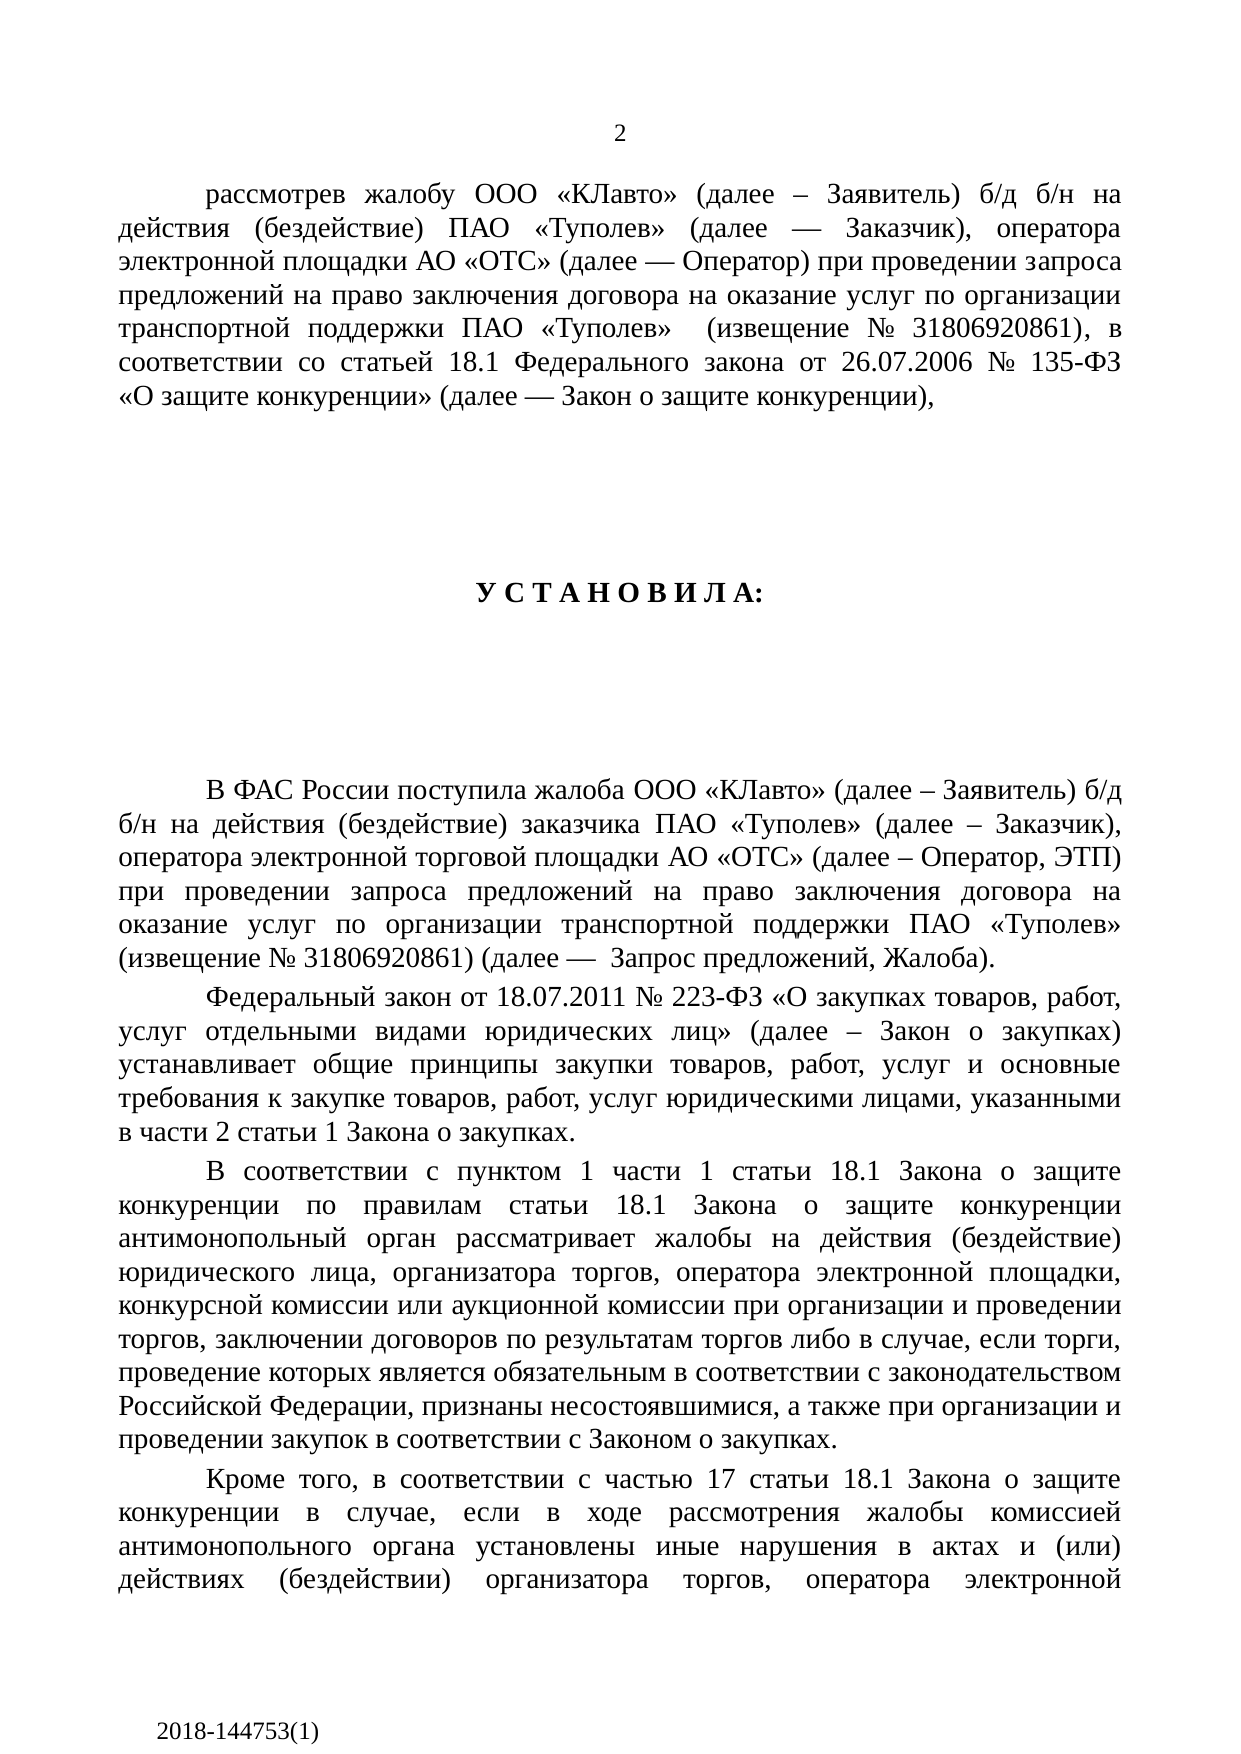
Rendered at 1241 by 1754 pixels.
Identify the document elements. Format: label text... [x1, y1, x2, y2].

text Кроме того, в соответствии с частью 17 статьи 18.1 Закона о защите конкуренции в случае, если в ходе рассмотрения жалобы комиссией антимонопольного органа установлены иные нарушения в актах и (или) действиях (бездействии) организатора торгов, оператора электронной [118, 1461, 1122, 1595]
text В соответствии с пунктом 1 части 1 статьи 18.1 Закона о защите конкуренции по правилам статьи 18.1 Закона о защите конкуренции антимонопольный орган рассматривает жалобы на действия (бездействие) юридического лица, организатора торгов, оператора электронной площадки, конкурсной комиссии или аукционной комиссии при организации и проведении торгов, заключении договоров по результатам торгов либо в случае, если торги, проведение которых является обязательным в соответствии с законодательством Российской Федерации, признаны несостоявшимися, а также при организации и проведении закупок в соответствии с Законом о закупках. [118, 1153, 1122, 1455]
text У С Т А Н О В И Л А: [117, 575, 1122, 608]
text В ФАС России поступила жалоба ООО «КЛавто» (далее – Заявитель) б/д б/н на действия (бездействие) заказчика ПАО «Туполев» (далее – Заказчик), оператора электронной торговой площадки АО «ОТС» (далее – Оператор, ЭТП) при проведении запроса предложений на право заключения договора на оказание услуг по организации транспортной поддержки ПАО «Туполев» (извещение № 31806920861) (далее — Запрос предложений, Жалоба). [118, 772, 1122, 974]
text Федеральный закон от 18.07.2011 № 223-ФЗ «О закупках товаров, работ, услуг отдельными видами юридических лиц» (далее – Закон о закупках) устанавливает общие принципы закупки товаров, работ, услуг и основные требования к закупке товаров, работ, услуг юридическими лицами, указанными в части 2 статьи 1 Закона о закупках. [118, 979, 1122, 1147]
text рассмотрев жалобу ООО «КЛавто» (далее – Заявитель) б/д б/н на действия (бездействие) ПАО «Туполев» (далее — Заказчик), оператора электронной площадки АО «ОТС» (далее — Оператор) при проведении запроса предложений на право заключения договора на оказание услуг по организации транспортной поддержки ПАО «Туполев» (извещение № 31806920861), в соответствии со статьей 18.1 Федерального закона от 26.07.2006 № 135-ФЗ «О защите конкуренции» (далее — Закон о защите конкуренции), [118, 176, 1122, 411]
